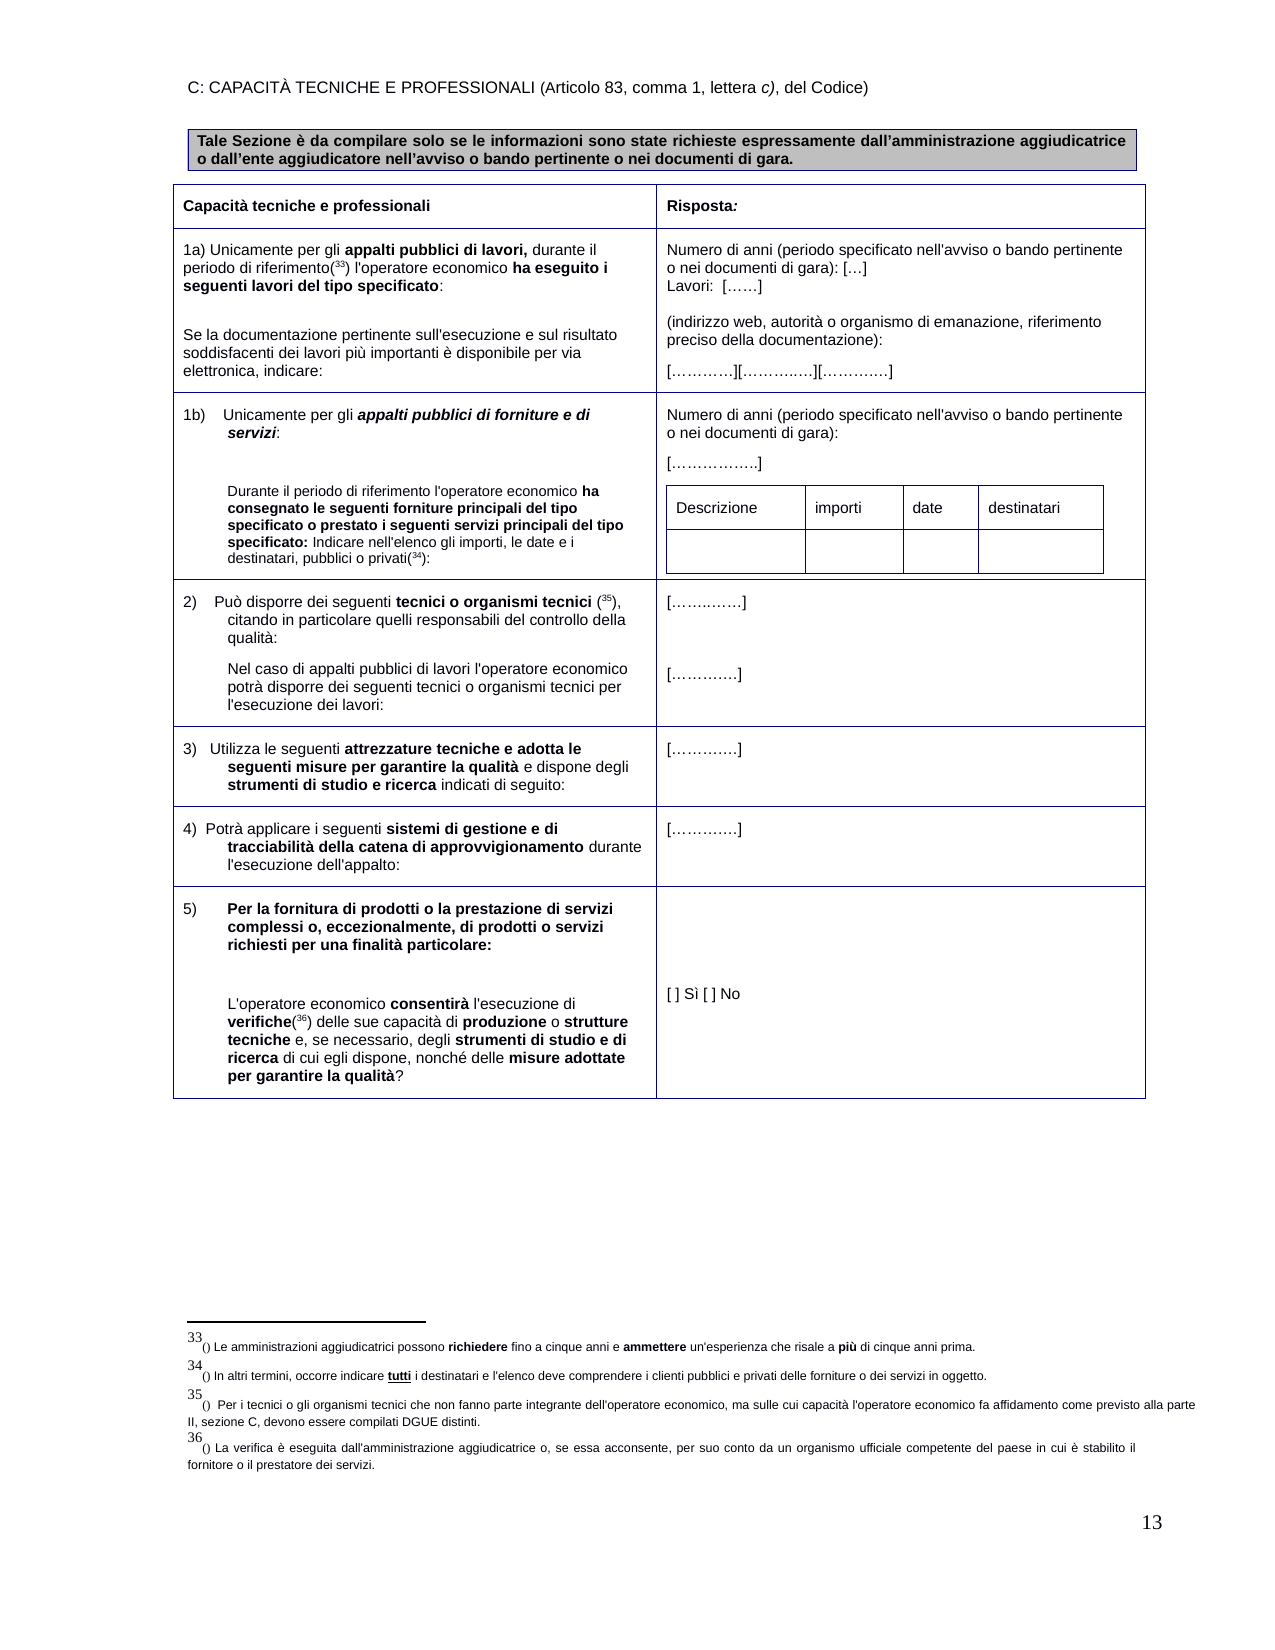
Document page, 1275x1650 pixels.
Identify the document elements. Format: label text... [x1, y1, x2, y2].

table_header date [904, 486, 978, 529]
table_cell 1a) Unicamente per gli appalti pubblici di lavori, durante il periodo di riferimento() l'operatore economico ha eseguito i seguenti lavori del tipo specificato: Se la documentazione pertinente sull'esecuzione e sul risultato soddisfacenti dei lavori più importanti è disponibile per via elettronica, indicare: [174, 229, 656, 392]
table_cell 4) Potrà applicare i seguenti sistemi di gestione e di tracciabilità della catena di approvvigionamento durante l'esecuzione dell'appalto: [174, 807, 656, 886]
table_cell Numero di anni (periodo specificato nell'avviso o bando pertinente o nei documenti di gara): [……………..] [657, 393, 1145, 579]
table_cell [904, 530, 978, 573]
table_cell Numero di anni (periodo specificato nell'avviso o bando pertinente o nei documenti di gara): […] Lavori: [……] (indirizzo web, autorità o organismo di emanazione, riferimento preciso della documentazione): […………][………..…][……….…] [657, 229, 1145, 392]
table_cell 3) Utilizza le seguenti attrezzature tecniche e adotta le seguenti misure per garantire la qualità e dispone degli strumenti di studio e ricerca indicati di seguito: [174, 727, 656, 806]
table_cell [667, 530, 805, 573]
table_header destinatari [979, 486, 1103, 529]
table_cell [806, 530, 903, 573]
table_header importi [806, 486, 903, 529]
table_cell [……….…] [657, 727, 1145, 806]
table_cell 5) Per la fornitura di prodotti o la prestazione di servizi complessi o, eccezionalmente, di prodotti o servizi richiesti per una finalità particolare: L'operatore economico consentirà l'esecuzione di verifiche() delle sue capacità di produzione o strutture tecniche e, se necessario, degli strumenti di studio e di ricerca di cui egli dispone, nonché delle misure adottate per garantire la qualità? [174, 887, 656, 1098]
table_header Risposta: [657, 185, 1145, 227]
table_cell 2) Può disporre dei seguenti tecnici o organismi tecnici (), citando in particolare quelli responsabili del controllo della qualità: Nel caso di appalti pubblici di lavori l'operatore economico potrà disporre dei seguenti tecnici o organismi tecnici per l'esecuzione dei lavori: [174, 580, 656, 726]
table_cell 1b) Unicamente per gli appalti pubblici di forniture e di servizi: Durante il periodo di riferimento l'operatore economico ha consegnato le seguenti forniture principali del tipo specificato o prestato i seguenti servizi principali del tipo specificato: Indicare nell'elenco gli importi, le date e i destinatari, pubblici o privati(): [174, 393, 656, 579]
table_cell [ ] Sì [ ] No [657, 887, 1145, 1098]
table_cell [979, 530, 1103, 573]
table_header Descrizione [667, 486, 805, 529]
table_cell [……..……] [……….…] [657, 580, 1145, 726]
text Tale Sezione è da compilare solo se le informazioni sono state richieste espressamente dall’amministrazione aggiudicatrice o dall’ente aggiudicatore nell’avviso o bando pertinente o nei documenti di gara. [189, 130, 1136, 170]
title C: Capacità tecniche e professionali (Articolo 83, comma 1, lettera c), del Codice) [187, 78, 1137, 97]
table_header Capacità tecniche e professionali [174, 185, 656, 227]
table_cell [……….…] [657, 807, 1145, 886]
